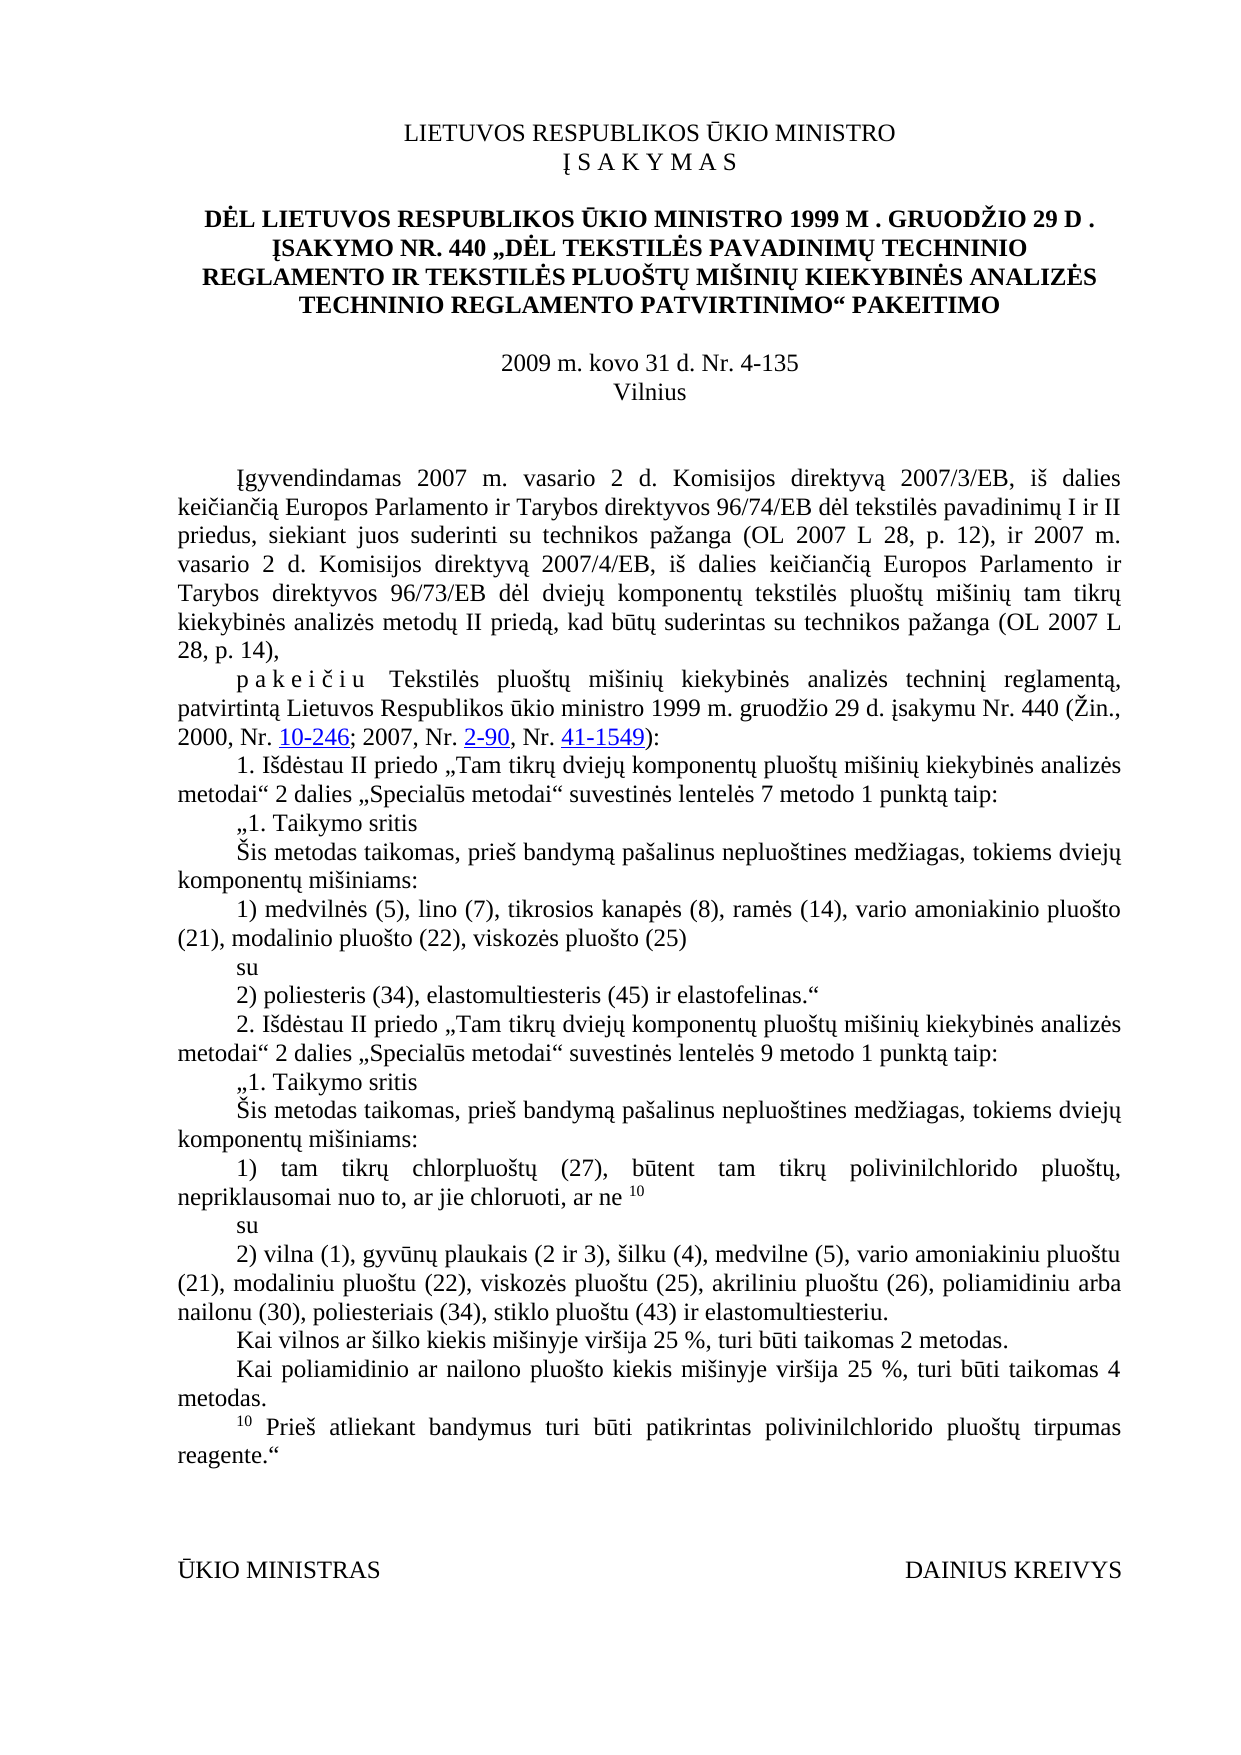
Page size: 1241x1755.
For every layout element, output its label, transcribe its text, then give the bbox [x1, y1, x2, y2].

text Įgyvendindamas 2007 m. vasario 2 d. Komisijos direktyvą 2007/3/EB, iš dalies keičiančią Europos Parlamento ir Tarybos direktyvos 96/74/EB dėl tekstilės pavadinimų I ir II priedus, siekiant juos suderinti su technikos pažanga (OL 2007 L 28, p. 12), ir 2007 m. vasario 2 d. Komisijos direktyvą 2007/4/EB, iš dalies keičiančią Europos Parlamento ir Tarybos direktyvos 96/73/EB dėl dviejų komponentų tekstilės pluoštų mišinių tam tikrų kiekybinės analizės metodų II priedą, kad būtų suderintas su technikos pažanga (OL 2007 L 28, p. 14), [177, 463, 1122, 664]
text LIETUVOS RESPUBLIKOS ŪKIO MINISTRO [177, 118, 1122, 147]
text 2) vilna (1), gyvūnų plaukais (2 ir 3), šilku (4), medvilne (5), vario amoniakiniu pluoštu (21), modaliniu pluoštu (22), viskozės pluoštu (25), akriliniu pluoštu (26), poliamidiniu arba nailonu (30), poliesteriais (34), stiklo pluoštu (43) ir elastomultiesteriu. [177, 1239, 1122, 1326]
text su [177, 952, 1122, 981]
text ŪKIO MINISTRAS DAINIUS KREIVYS [177, 1556, 1122, 1584]
text Vilnius [177, 377, 1122, 406]
text DĖL LIETUVOS RESPUBLIKOS ŪKIO MINISTRO 1999 M . GRUODŽIO 29 D . ĮSAKYMO NR. 440 „DĖL TEKSTILĖS PAVADINIMŲ TECHNINIO REGLAMENTO IR TEKSTILĖS PLUOŠTŲ MIŠINIŲ KIEKYBINĖS ANALIZĖS TECHNINIO REGLAMENTO PATVIRTINIMO“ PAKEITIMO [177, 204, 1122, 319]
text Šis metodas taikomas, prieš bandymą pašalinus nepluoštines medžiagas, tokiems dviejų komponentų mišiniams: [177, 837, 1122, 894]
text ĮSAKYMAS [177, 147, 1122, 176]
text 2) poliesteris (34), elastomultiesteris (45) ir elastofelinas.“ [177, 981, 1122, 1009]
text 1. Išdėstau II priedo „Tam tikrų dviejų komponentų pluoštų mišinių kiekybinės analizės metodai“ 2 dalies „Specialūs metodai“ suvestinės lentelės 7 metodo 1 punktą taip: [177, 751, 1122, 808]
text 2. Išdėstau II priedo „Tam tikrų dviejų komponentų pluoštų mišinių kiekybinės analizės metodai“ 2 dalies „Specialūs metodai“ suvestinės lentelės 9 metodo 1 punktą taip: [177, 1009, 1122, 1067]
text pakeičiu Tekstilės pluoštų mišinių kiekybinės analizės techninį reglamentą, patvirtintą Lietuvos Respublikos ūkio ministro 1999 m. gruodžio 29 d. įsakymu Nr. 440 (Žin., 2000, Nr. 10-246; 2007, Nr. 2-90, Nr. 41-1549): [177, 664, 1122, 751]
text 1) medvilnės (5), lino (7), tikrosios kanapės (8), ramės (14), vario amoniakinio pluošto (21), modalinio pluošto (22), viskozės pluošto (25) [177, 894, 1122, 952]
text „1. Taikymo sritis [177, 808, 1122, 837]
text Šis metodas taikomas, prieš bandymą pašalinus nepluoštines medžiagas, tokiems dviejų komponentų mišiniams: [177, 1096, 1122, 1153]
text Kai poliamidinio ar nailono pluošto kiekis mišinyje viršija 25 %, turi būti taikomas 4 metodas. [177, 1354, 1122, 1412]
text 2009 m. kovo 31 d. Nr. 4-135 [177, 348, 1122, 377]
text 10 Prieš atliekant bandymus turi būti patikrintas polivinilchlorido pluoštų tirpumas reagente.“ [177, 1412, 1122, 1469]
text „1. Taikymo sritis [177, 1067, 1122, 1096]
text su [177, 1211, 1122, 1239]
text 1) tam tikrų chlorpluoštų (27), būtent tam tikrų polivinilchlorido pluoštų, nepriklausomai nuo to, ar jie chloruoti, ar ne 10 [177, 1153, 1122, 1211]
text Kai vilnos ar šilko kiekis mišinyje viršija 25 %, turi būti taikomas 2 metodas. [177, 1326, 1122, 1354]
